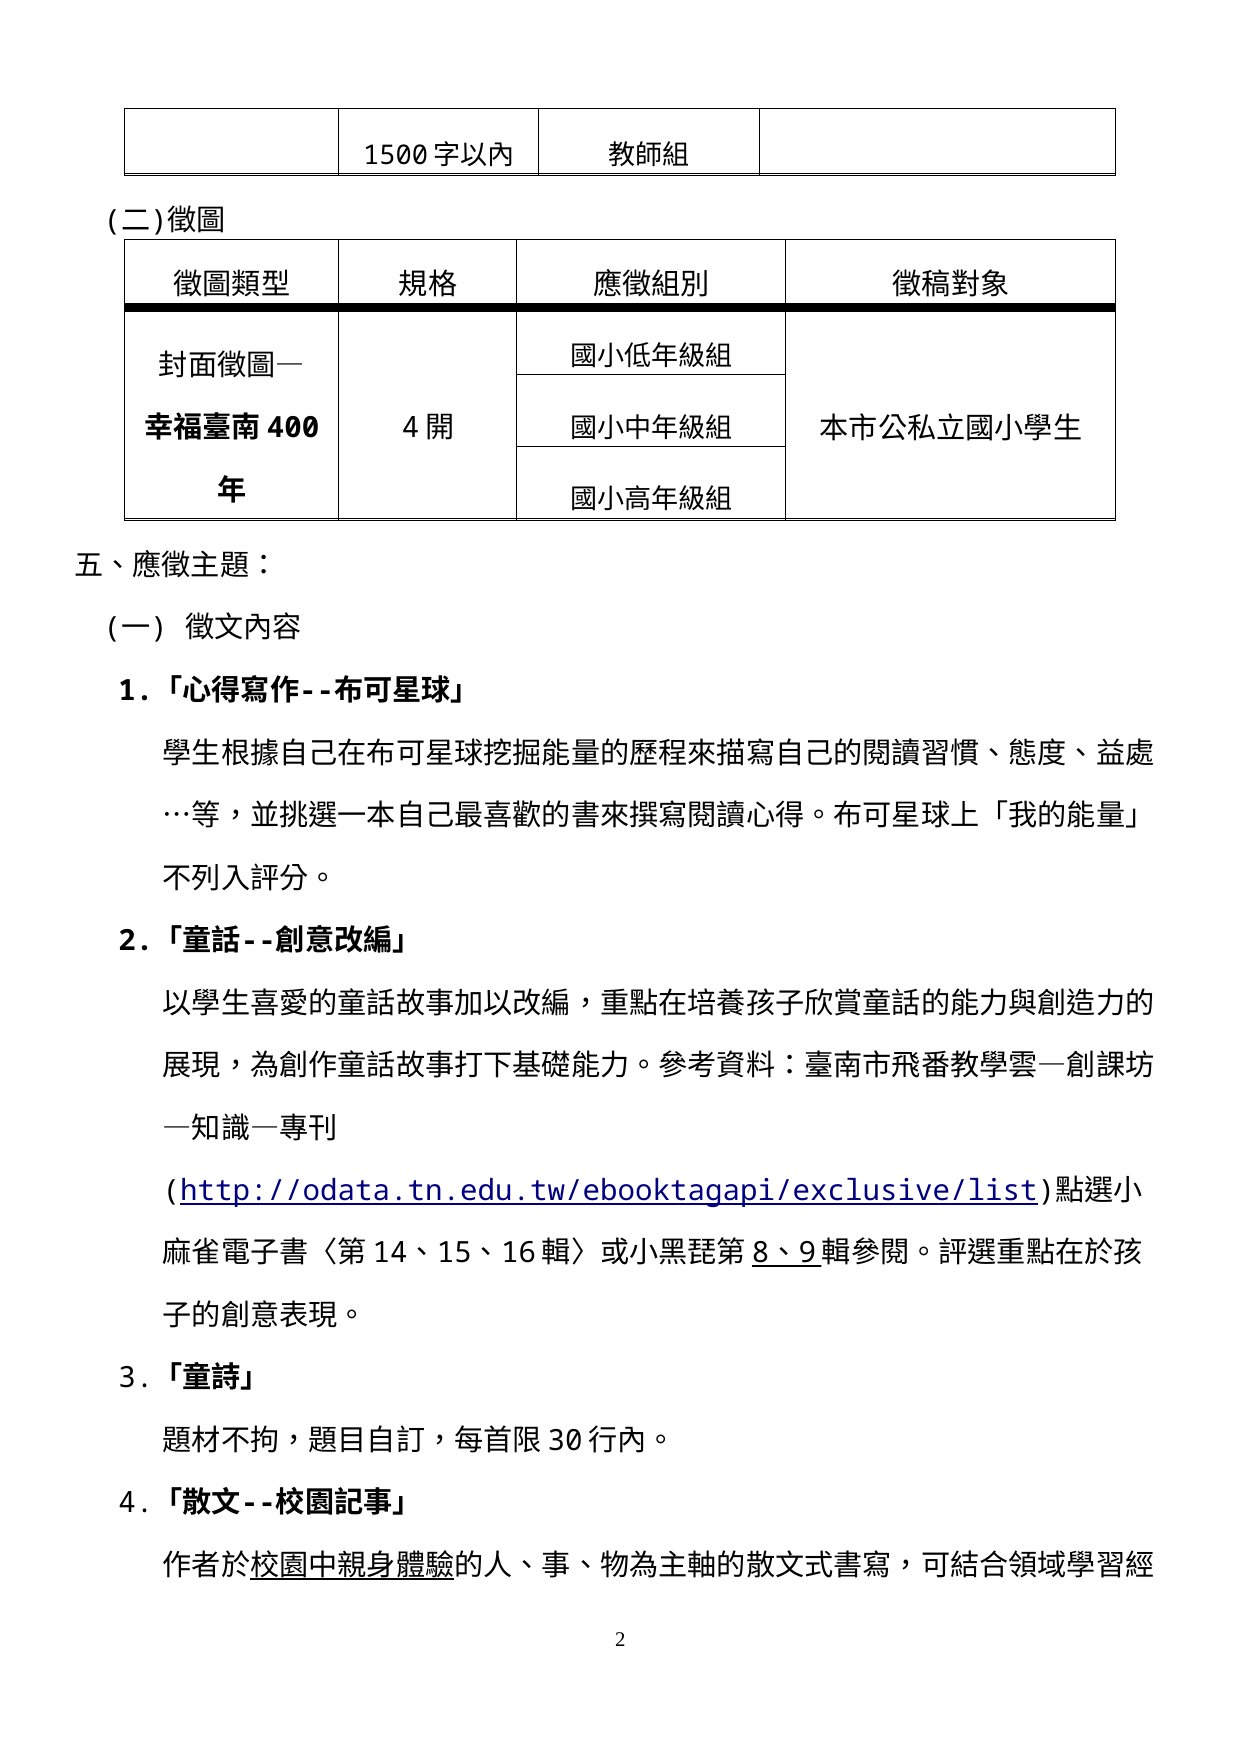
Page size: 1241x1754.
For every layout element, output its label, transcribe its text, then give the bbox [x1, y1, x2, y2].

text (二)徵圖 [103, 176, 1167, 239]
text 作者於校園中親身體驗的人、事、物為主軸的散文式書寫，可結合領域學習經 [162, 1521, 1167, 1584]
table_header 規格 [339, 240, 516, 302]
table_cell 國小低年級組 [517, 312, 785, 374]
table_cell [125, 109, 338, 173]
text 五、應徵主題： [74, 521, 1167, 584]
text 以學生喜愛的童話故事加以改編，重點在培養孩子欣賞童話的能力與創造力的展現，為創作童話故事打下基礎能力。參考資料：臺南市飛番教學雲—創課坊—知識—專刊 (http://odata.tn.edu.tw/ebooktagapi/exclusive/list)點選小麻雀電子書〈第14、15、16輯〉或小黑琵第8、9輯參閱。評選重點在於孩子的創意表現。 [162, 959, 1167, 1334]
text 題材不拘，題目自訂，每首限30行內。 [162, 1396, 1167, 1459]
table_cell 4開 [339, 312, 516, 518]
text 2.「童話--創意改編」 [118, 896, 1167, 959]
table_cell 國小高年級組 [517, 447, 785, 518]
text 3.「童詩」 [118, 1334, 1167, 1396]
table_cell [760, 109, 1115, 173]
text 1.「心得寫作--布可星球」 [118, 646, 1167, 709]
table_header 徵稿對象 [786, 240, 1115, 302]
table_cell 封面徵圖— 幸福臺南400年 [125, 312, 338, 518]
text (一) 徵文內容 [103, 584, 1167, 646]
text 學生根據自己在布可星球挖掘能量的歷程來描寫自己的閱讀習慣、態度、益處…等，並挑選一本自己最喜歡的書來撰寫閱讀心得。布可星球上「我的能量」不列入評分。 [162, 709, 1167, 896]
table_cell 教師組 [539, 109, 759, 173]
table_cell 1500字以內 [339, 109, 538, 173]
table_header 應徵組別 [517, 240, 785, 302]
table_cell 國小中年級組 [517, 375, 785, 446]
table_cell 本市公私立國小學生 [786, 312, 1115, 518]
text 4.「散文--校園記事」 [118, 1459, 1167, 1521]
table_header 徵圖類型 [125, 240, 338, 302]
